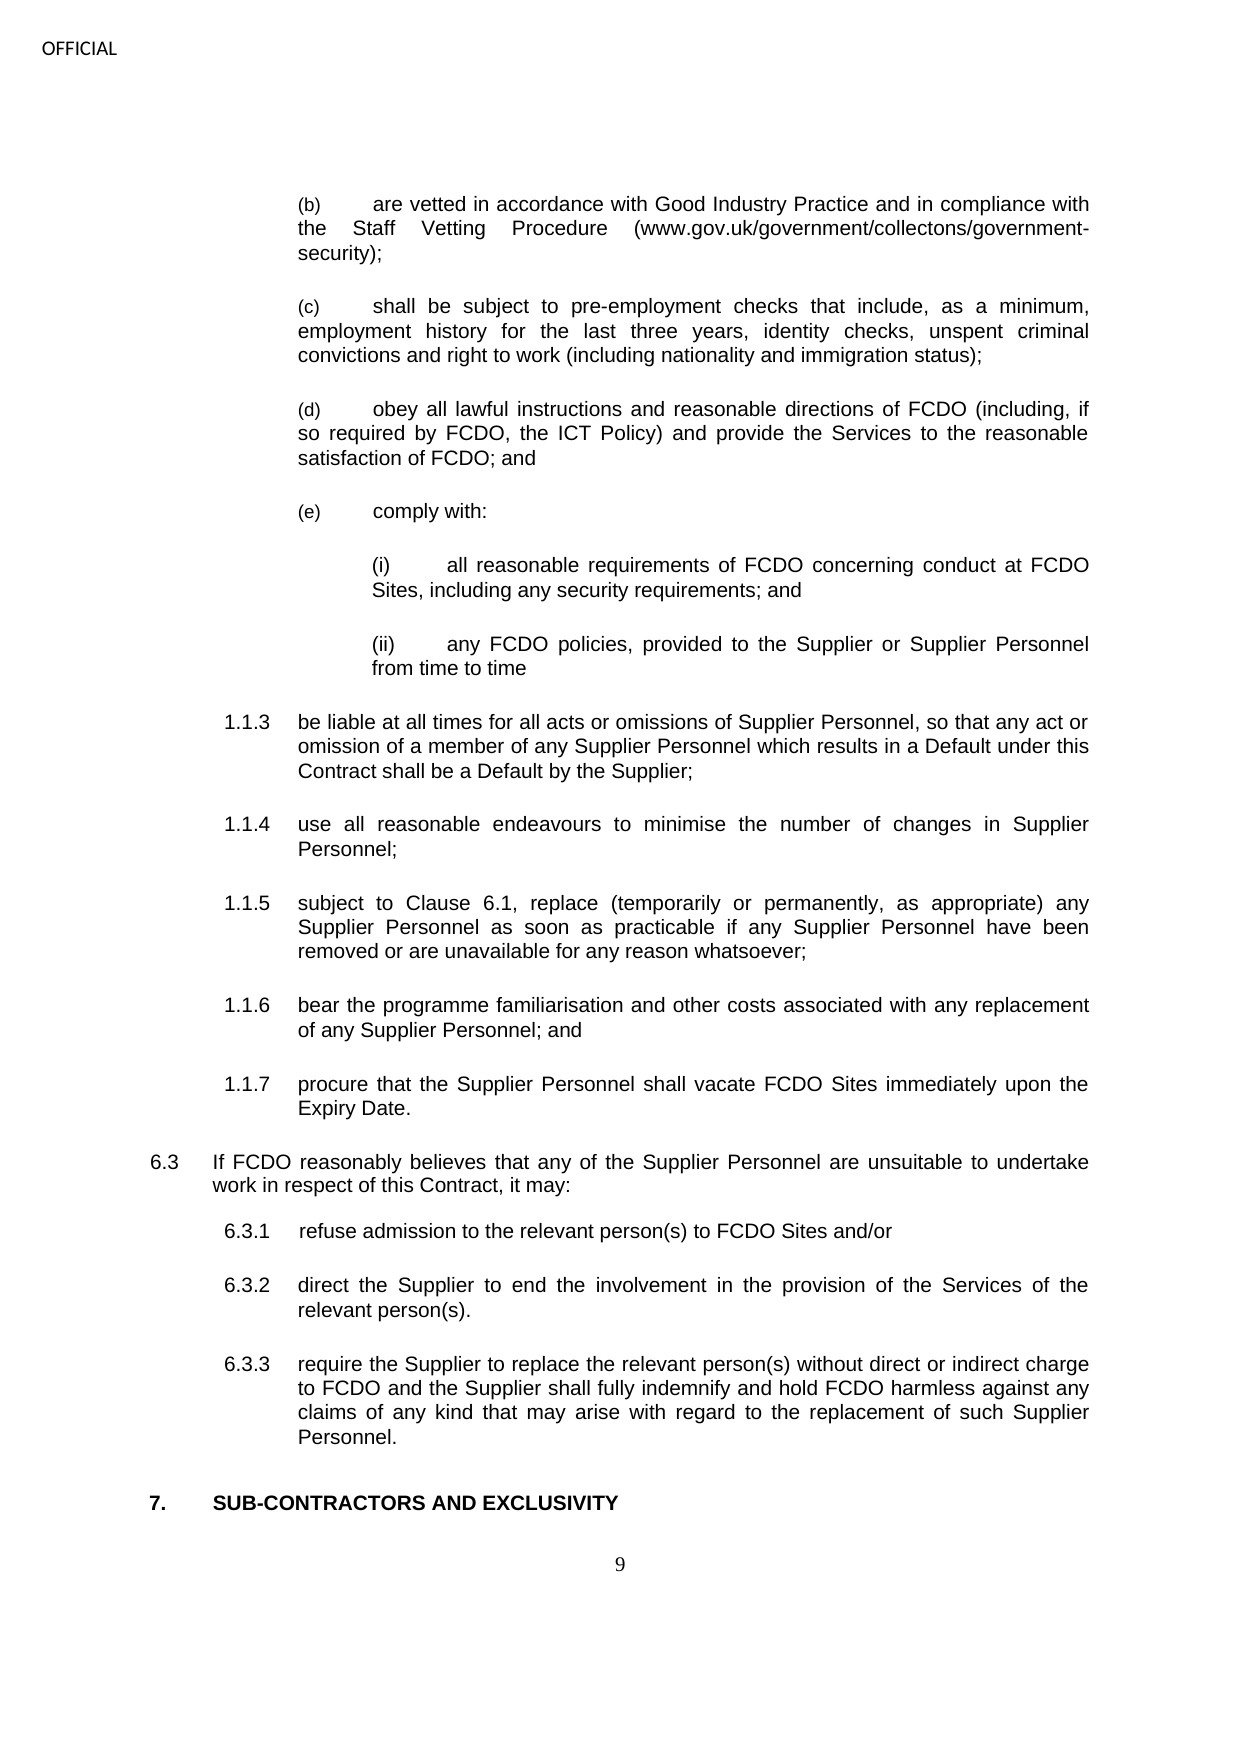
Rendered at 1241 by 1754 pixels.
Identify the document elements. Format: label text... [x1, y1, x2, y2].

list bear the programme familiarisation and other costs associated with any replacement of any Supplier Personnel; and [224, 994, 1090, 1041]
list obey all lawful instructions and reasonable directions of FCDO (including, if so required by FCDO, the ICT Policy) and provide the Services to the reasonable satisfaction of FCDO; and [298, 397, 1090, 469]
list direct the Supplier to end the involvement in the provision of the Services of the relevant person(s). [224, 1274, 1090, 1321]
list use all reasonable endeavours to minimise the number of changes in Supplier Personnel; [224, 813, 1090, 861]
list refuse admission to the relevant person(s) to FCDO Sites and/or [224, 1220, 1090, 1243]
list procure that the Supplier Personnel shall vacate FCDO Sites immediately upon the Expiry Date. [224, 1072, 1090, 1120]
text 6.3 If FCDO reasonably believes that any of the Supplier Personnel are unsuitable to undertake work in respect of this Contract, it may: [150, 1150, 1090, 1197]
list all reasonable requirements of FCDO concerning conduct at FCDO Sites, including any security requirements; and [372, 554, 1090, 602]
list any FCDO policies, provided to the Supplier or Supplier Personnel from time to time [372, 632, 1090, 680]
list shall be subject to pre-employment checks that include, as a minimum, employment history for the last three years, identity checks, unspent criminal convictions and right to work (including nationality and immigration status); [298, 295, 1090, 367]
list subject to Clause 6.1, replace (temporarily or permanently, as appropriate) any Supplier Personnel as soon as practicable if any Supplier Personnel have been removed or are unavailable for any reason whatsoever; [224, 891, 1090, 963]
list comply with: [298, 500, 1090, 523]
list are vetted in accordance with Good Industry Practice and in compliance with the Staff Vetting Procedure (www.gov.uk/government/collectons/government-security); [298, 192, 1090, 264]
list be liable at all times for all acts or omissions of Supplier Personnel, so that any act or omission of a member of any Supplier Personnel which results in a Default under this Contract shall be a Default by the Supplier; [224, 710, 1090, 782]
list require the Supplier to replace the relevant person(s) without direct or indirect charge to FCDO and the Supplier shall fully indemnify and hold FCDO harmless against any claims of any kind that may arise with regard to the replacement of such Supplier Personnel. [224, 1352, 1090, 1448]
text 7. SUB-CONTRACTORS AND EXCLUSIVITY [149, 1492, 1090, 1515]
